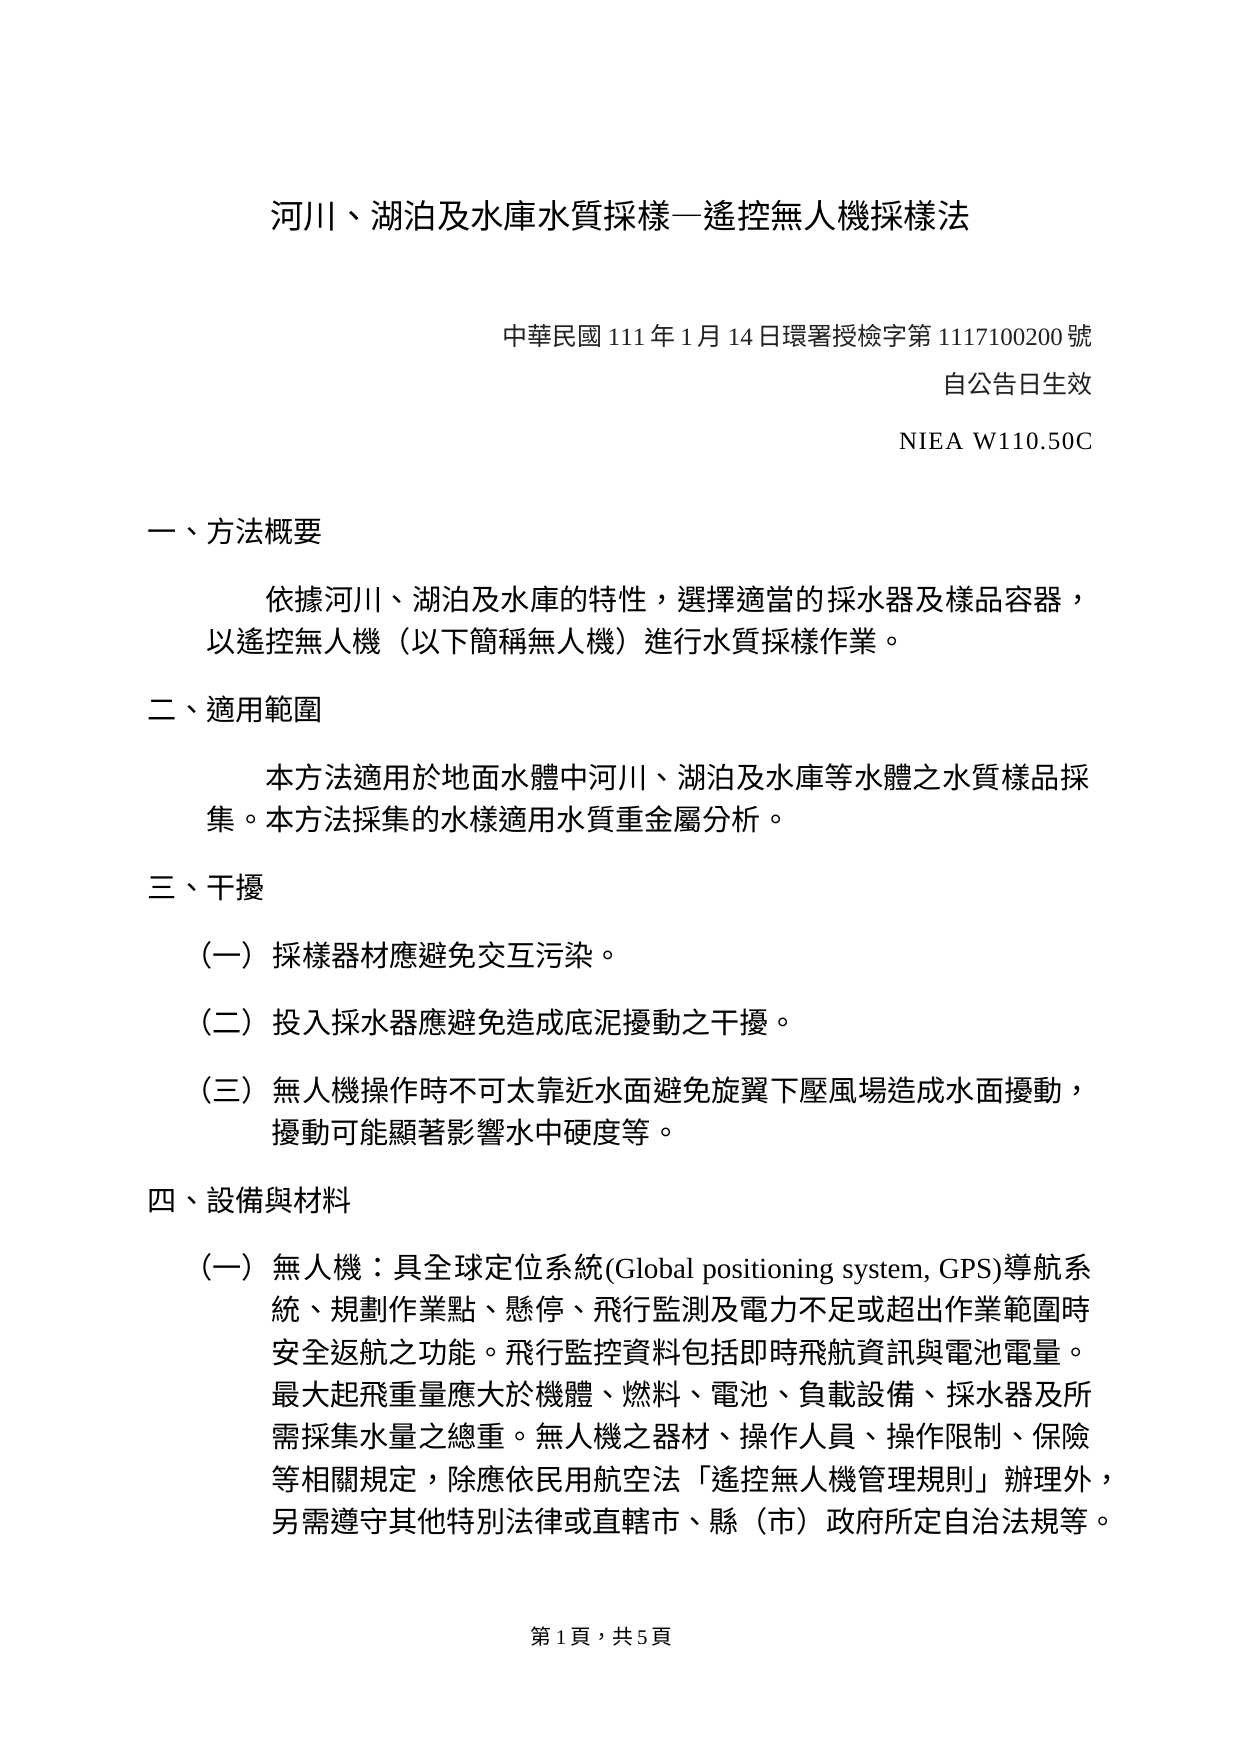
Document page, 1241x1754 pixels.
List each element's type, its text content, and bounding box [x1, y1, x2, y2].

text 自公告日生效 [148, 365, 1093, 401]
list 設備與材料 [148, 1177, 1093, 1220]
list 無人機操作時不可太靠近水面避免旋翼下壓風場造成水面擾動，擾動可能顯著影響水中硬度等。 [183, 1068, 1093, 1152]
list 干擾 [148, 864, 1093, 907]
list 適用範圍 [148, 687, 1093, 729]
text 依據河川、湖泊及水庫的特性，選擇適當的採水器及樣品容器，以遙控無人機（以下簡稱無人機）進行水質採樣作業。 [207, 577, 1093, 661]
list 無人機：具全球定位系統(Global positioning system, GPS)導航系統、規劃作業點、懸停、飛行監測及電力不足或超出作業範圍時安全返航之功能。飛行監控資料包括即時飛航資訊與電池電量。最大起飛重量應大於機體、燃料、電池、負載設備、採水器及所需採集水量之總重。無人機之器材、操作人員、操作限制、保險等相關規定，除應依民用航空法「遙控無人機管理規則」辦理外，另需遵守其他特別法律或直轄市、縣（市）政府所定自治法規等。 [183, 1245, 1093, 1541]
list 方法概要 [148, 509, 1093, 551]
text 中華民國111年1月14日環署授檢字第1117100200號 [148, 316, 1093, 352]
list 採樣器材應避免交互污染。 [183, 932, 1093, 974]
text 河川、湖泊及水庫水質採樣—遙控無人機採樣法 [148, 190, 1093, 238]
text 本方法適用於地面水體中河川、湖泊及水庫等水體之水質樣品採集。本方法採集的水樣適用水質重金屬分析。 [207, 754, 1093, 839]
list 投入採水器應避免造成底泥擾動之干擾。 [183, 1000, 1093, 1042]
text NIEA W110.50C [148, 426, 1093, 455]
